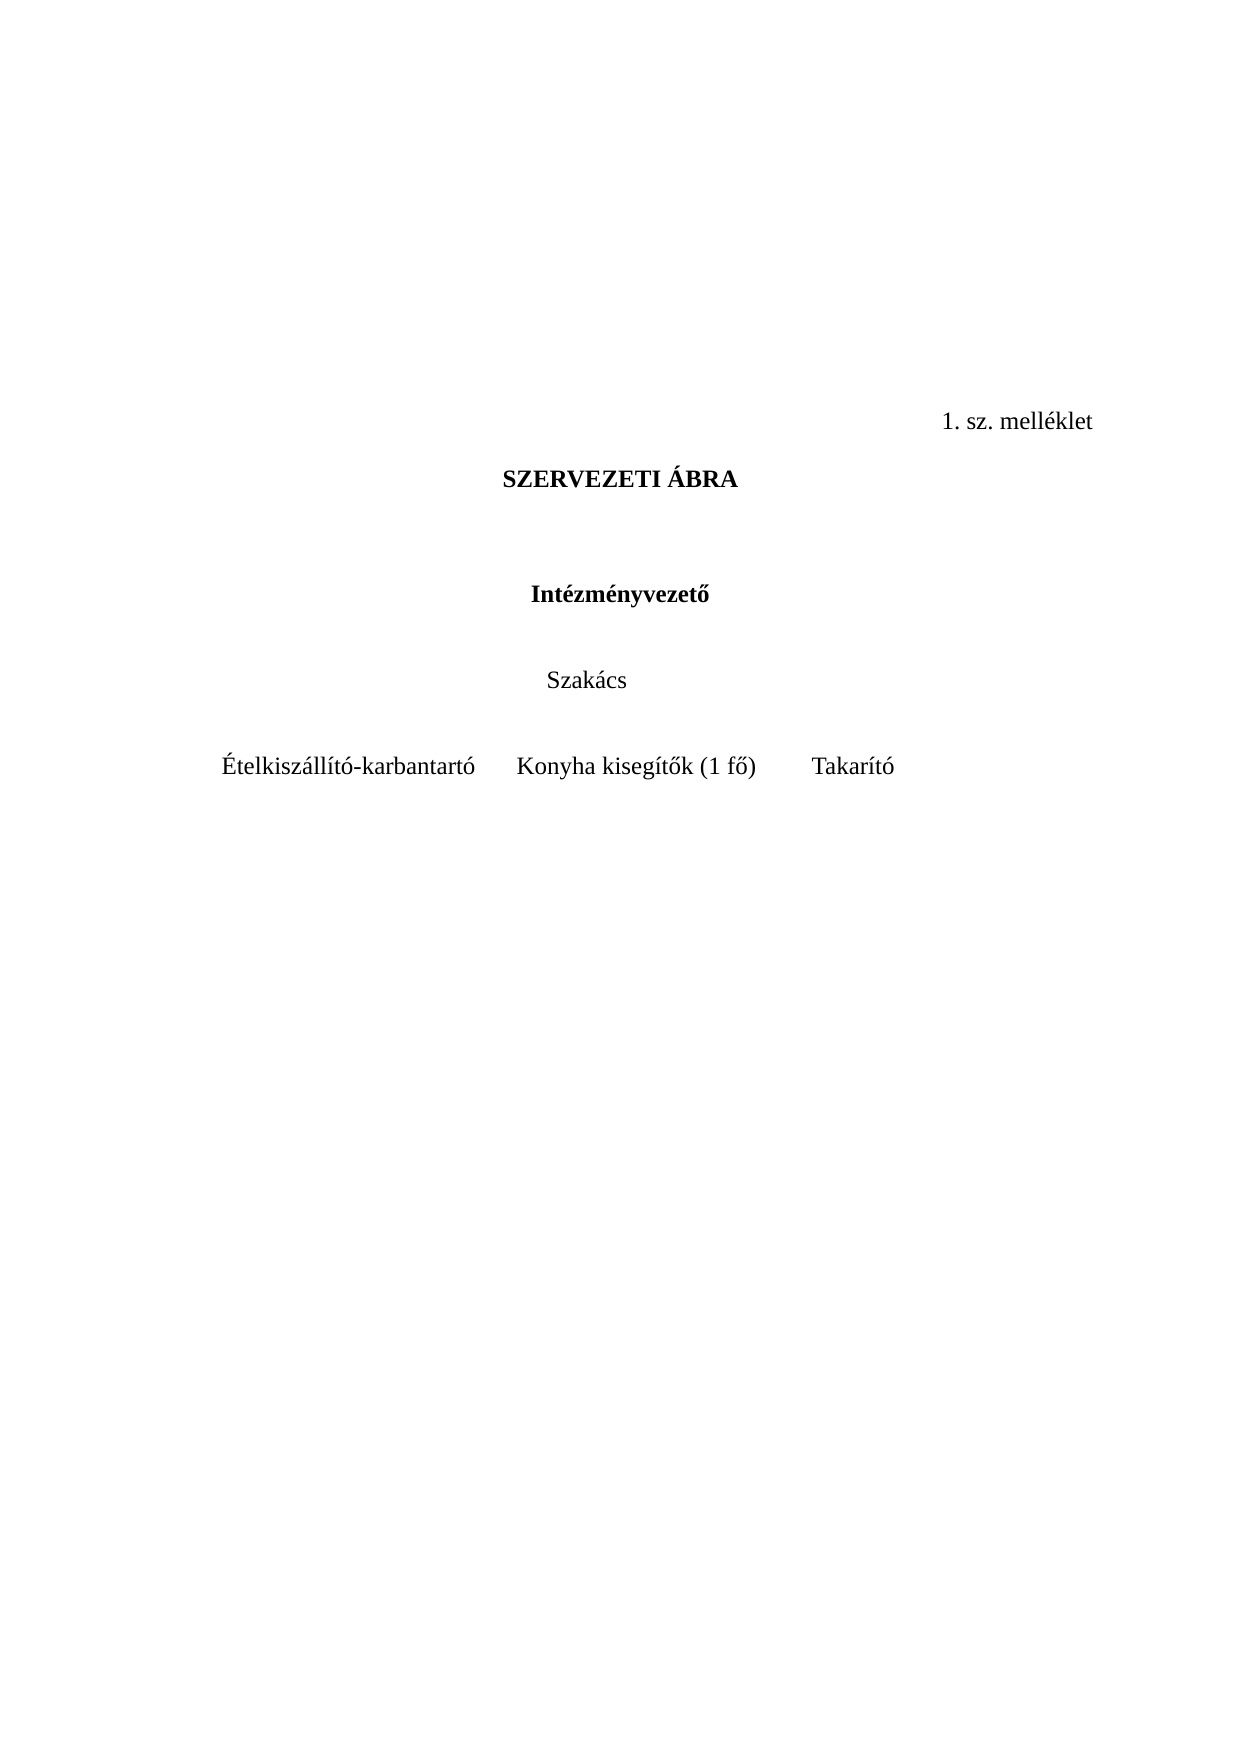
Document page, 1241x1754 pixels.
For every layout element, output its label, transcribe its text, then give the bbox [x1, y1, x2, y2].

text Ételkiszállító-karbantartó Konyha kisegítők (1 fő) Takarító [148, 751, 1093, 780]
text Szakács [148, 665, 1093, 694]
text SZERVEZETI ÁBRA [148, 464, 1093, 493]
text 1. sz. melléklet [148, 406, 1093, 435]
text Intézményvezető [148, 579, 1093, 608]
